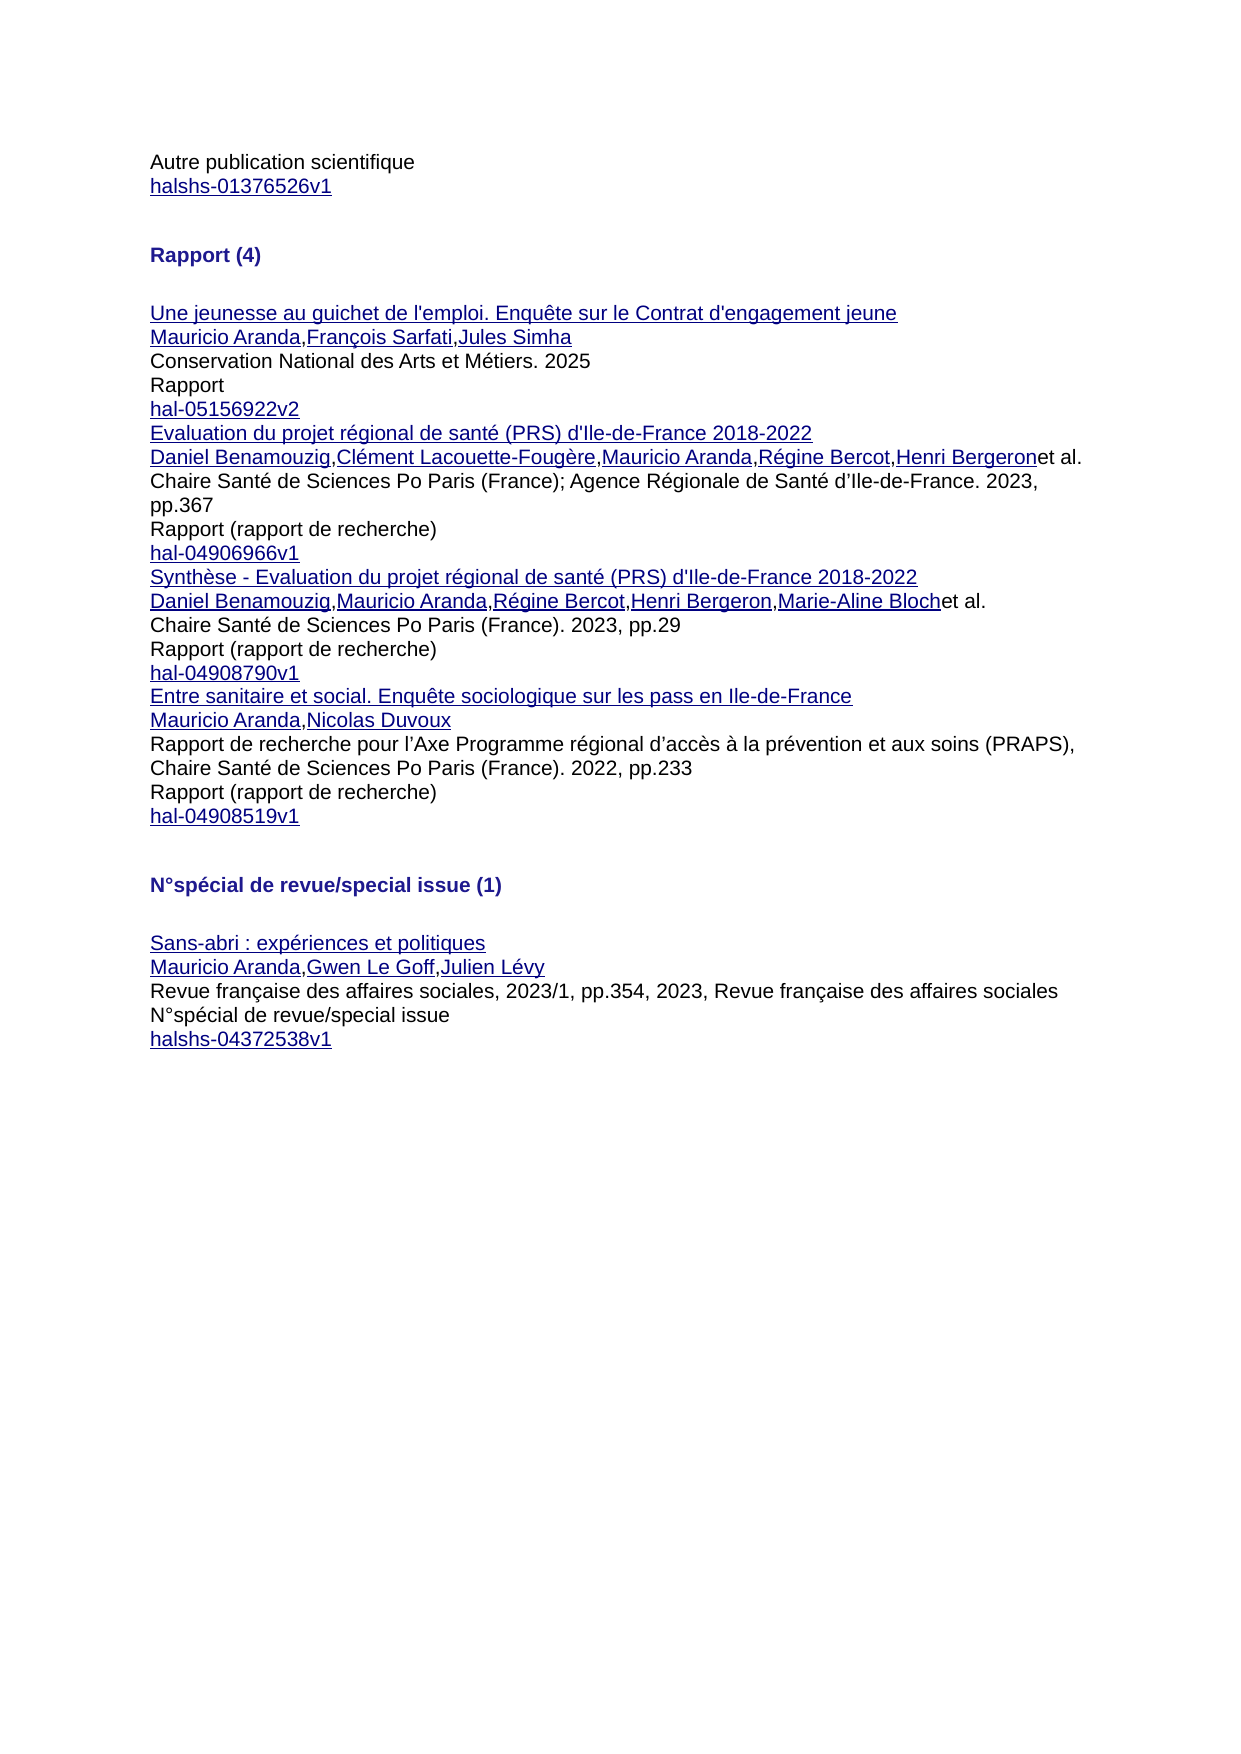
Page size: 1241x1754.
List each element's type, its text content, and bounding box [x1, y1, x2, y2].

table_cell Synthèse - Evaluation du projet régional de santé (PRS) d'Ile-de-France 2018-2022 Daniel Benamouzig,Mauricio Aranda,Régine Bercot,Henri Bergeron,Marie-Aline Blochet al. Chaire Santé de Sciences Po Paris (France). 2023, pp.29 Rapport (rapport de recherche) hal-04908790v1 [150, 565, 1090, 684]
subtitle N°spécial de revue/special issue (1) [150, 873, 1090, 897]
table_header Sans-abri : expériences et politiques Mauricio Aranda,Gwen Le Goff,Julien Lévy Revue française des affaires sociales, 2023/1, pp.354, 2023, Revue française des affaires sociales N°spécial de revue/special issue halshs-04372538v1 [150, 931, 1090, 1051]
table_header Une jeunesse au guichet de l'emploi. Enquête sur le Contrat d'engagement jeune Mauricio Aranda,François Sarfati,Jules Simha Conservation National des Arts et Métiers. 2025 Rapport hal-05156922v2 [150, 301, 1090, 421]
subtitle Rapport (4) [150, 243, 1090, 267]
table_cell Autre publication scientifique halshs-01376526v1 [150, 150, 1090, 198]
table_cell Entre sanitaire et social. Enquête sociologique sur les pass en Ile-de-France Mauricio Aranda,Nicolas Duvoux Rapport de recherche pour l’Axe Programme régional d’accès à la prévention et aux soins (PRAPS), Chaire Santé de Sciences Po Paris (France). 2022, pp.233 Rapport (rapport de recherche) hal-04908519v1 [150, 684, 1090, 828]
table_cell Evaluation du projet régional de santé (PRS) d'Ile-de-France 2018-2022 Daniel Benamouzig,Clément Lacouette-Fougère,Mauricio Aranda,Régine Bercot,Henri Bergeronet al. Chaire Santé de Sciences Po Paris (France); Agence Régionale de Santé d’Ile-de-France. 2023, pp.367 Rapport (rapport de recherche) hal-04906966v1 [150, 421, 1090, 564]
